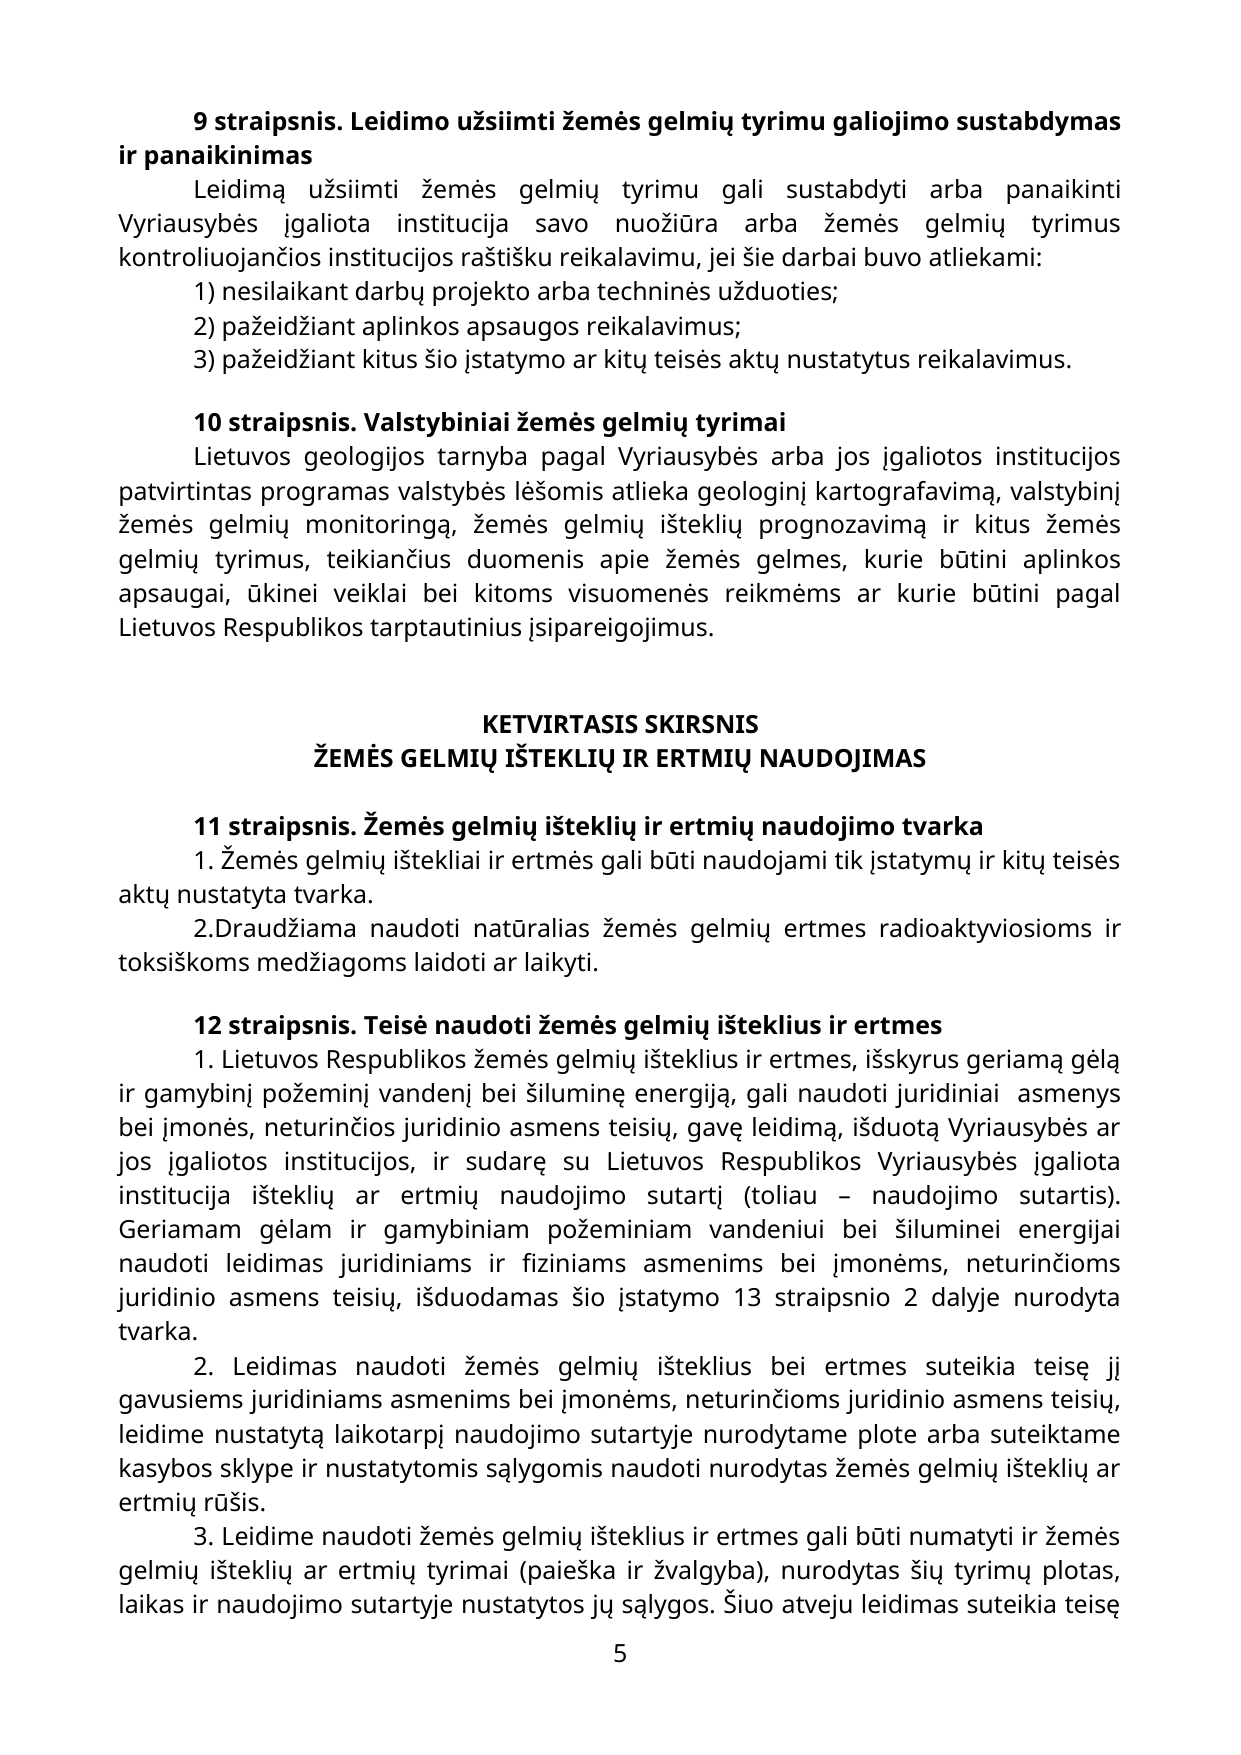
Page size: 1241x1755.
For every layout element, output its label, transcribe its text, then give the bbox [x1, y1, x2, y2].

text 1. Žemės gelmių ištekliai ir ertmės gali būti naudojami tik įstatymų ir kitų teisės aktų nustatyta tvarka. [118, 842, 1122, 911]
text 2. Leidimas naudoti žemės gelmių išteklius bei ertmes suteikia teisę jį gavusiems juridiniams asmenims bei įmonėms, neturinčioms juridinio asmens teisių, leidime nustatytą laikotarpį naudojimo sutartyje nurodytame plote arba suteiktame kasybos sklype ir nustatytomis sąlygomis naudoti nurodytas žemės gelmių išteklių ar ertmių rūšis. [118, 1348, 1122, 1518]
text 12 straipsnis. Teisė naudoti žemės gelmių išteklius ir ertmes [118, 1007, 1122, 1042]
text 2) pažeidžiant aplinkos apsaugos reikalavimus; [118, 308, 1122, 342]
text Lietuvos geologijos tarnyba pagal Vyriausybės arba jos įgaliotos institucijos patvirtintas programas valstybės lėšomis atlieka geologinį kartografavimą, valstybinį žemės gelmių monitoringą, žemės gelmių išteklių prognozavimą ir kitus žemės gelmių tyrimus, teikiančius duomenis apie žemės gelmes, kurie būtini aplinkos apsaugai, ūkinei veiklai bei kitoms visuomenės reikmėms ar kurie būtini pagal Lietuvos Respublikos tarptautinius įsipareigojimus. [118, 439, 1122, 643]
text 2.Draudžiama naudoti natūralias žemės gelmių ertmes radioaktyviosioms ir toksiškoms medžiagoms laidoti ar laikyti. [118, 911, 1122, 979]
text 3) pažeidžiant kitus šio įstatymo ar kitų teisės aktų nustatytus reikalavimus. [118, 342, 1122, 376]
text 9 straipsnis. Leidimo užsiimti žemės gelmių tyrimu galiojimo sustabdymas ir panaikinimas [118, 104, 1122, 172]
text 3. Leidime naudoti žemės gelmių išteklius ir ertmes gali būti numatyti ir žemės gelmių išteklių ar ertmių tyrimai (paieška ir žvalgyba), nurodytas šių tyrimų plotas, laikas ir naudojimo sutartyje nustatytos jų sąlygos. Šiuo atveju leidimas suteikia teisę [118, 1518, 1122, 1621]
text KETVIRTASIS SKIRSNIS [118, 706, 1122, 740]
text Leidimą užsiimti žemės gelmių tyrimu gali sustabdyti arba panaikinti Vyriausybės įgaliota institucija savo nuožiūra arba žemės gelmių tyrimus kontroliuojančios institucijos raštišku reikalavimu, jei šie darbai buvo atliekami: [118, 172, 1122, 274]
text ŽEMĖS GELMIŲ IŠTEKLIŲ IR ERTMIŲ NAUDOJIMAS [118, 740, 1122, 774]
text 10 straipsnis. Valstybiniai žemės gelmių tyrimai [118, 405, 1122, 439]
text 11 straipsnis. Žemės gelmių išteklių ir ertmių naudojimo tvarka [118, 808, 1122, 842]
text 1) nesilaikant darbų projekto arba techninės užduoties; [118, 274, 1122, 308]
text 1. Lietuvos Respublikos žemės gelmių išteklius ir ertmes, išskyrus geriamą gėlą ir gamybinį požeminį vandenį bei šiluminę energiją, gali naudoti juridiniai asmenys bei įmonės, neturinčios juridinio asmens teisių, gavę leidimą, išduotą Vyriausybės ar jos įgaliotos institucijos, ir sudarę su Lietuvos Respublikos Vyriausybės įgaliota institucija išteklių ar ertmių naudojimo sutartį (toliau – naudojimo sutartis). Geriamam gėlam ir gamybiniam požeminiam vandeniui bei šiluminei energijai naudoti leidimas juridiniams ir fiziniams asmenims bei įmonėms, neturinčioms juridinio asmens teisių, išduodamas šio įstatymo 13 straipsnio 2 dalyje nurodyta tvarka. [118, 1042, 1122, 1348]
